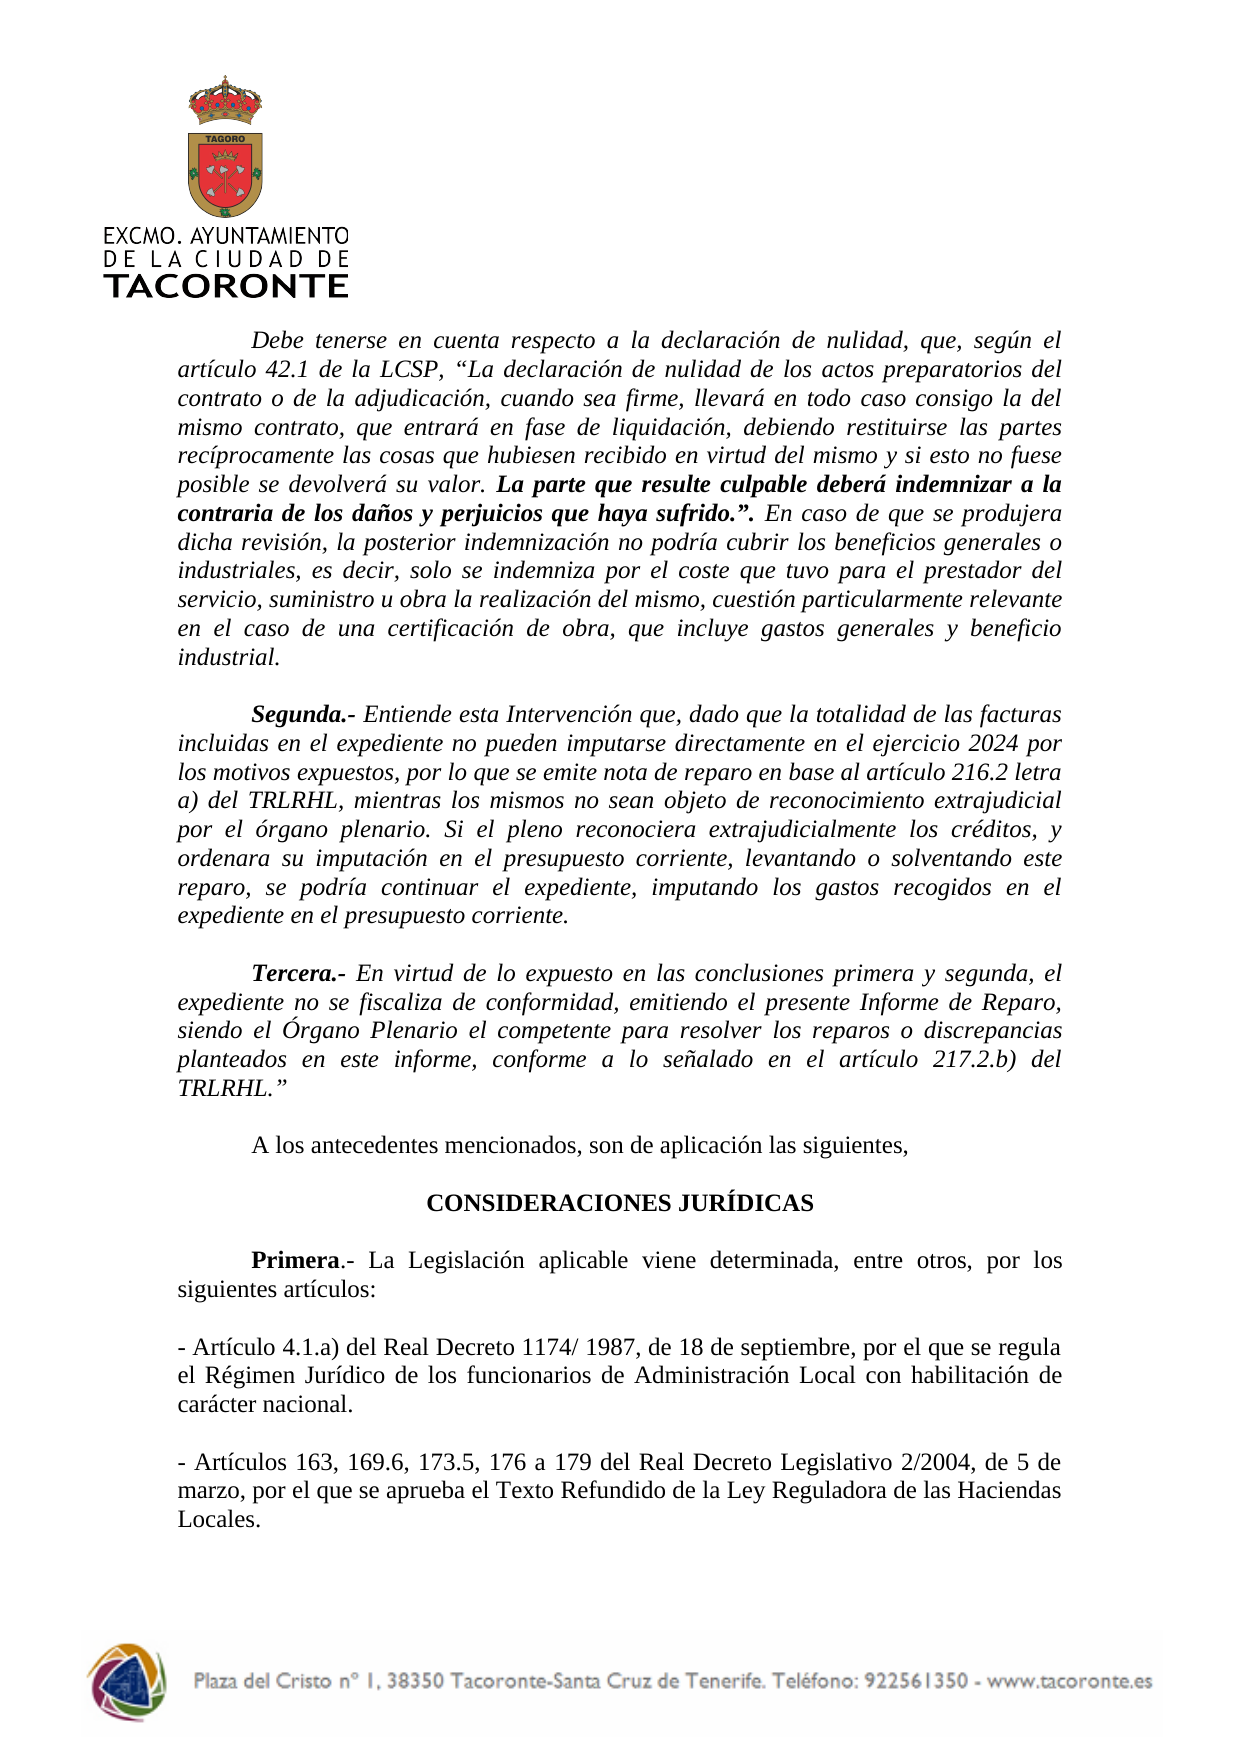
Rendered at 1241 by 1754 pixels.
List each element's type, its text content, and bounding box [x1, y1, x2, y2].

text - Artículos 163, 169.6, 173.5, 176 a 179 del Real Decreto Legislativo 2/2004, de 5 de marzo, por el que se aprueba el Texto Refundido de la Ley Reguladora de las Haciendas Locales. [177, 1447, 1063, 1533]
text A los antecedentes mencionados, son de aplicación las siguientes, [177, 1130, 1063, 1159]
picture [103, 75, 348, 298]
text - Artículo 4.1.a) del Real Decreto 1174/ 1987, de 18 de septiembre, por el que se regula el Régimen Jurídico de los funcionarios de Administración Local con habilitación de carácter nacional. [177, 1332, 1063, 1418]
picture [80, 1630, 1163, 1737]
text Tercera.- En virtud de lo expuesto en las conclusiones primera y segunda, el expediente no se fiscaliza de conformidad, emitiendo el presente Informe de Reparo, siendo el Órgano Plenario el competente para resolver los reparos o discrepancias planteados en este informe, conforme a lo señalado en el artículo 217.2.b) del TRLRHL.” [177, 958, 1063, 1102]
text CONSIDERACIONES JURÍDICAS [177, 1188, 1063, 1217]
text Debe tenerse en cuenta respecto a la declaración de nulidad, que, según el artículo 42.1 de la LCSP, “La declaración de nulidad de los actos preparatorios del contrato o de la adjudicación, cuando sea firme, llevará en todo caso consigo la del mismo contrato, que entrará en fase de liquidación, debiendo restituirse las partes recíprocamente las cosas que hubiesen recibido en virtud del mismo y si esto no fuese posible se devolverá su valor. La parte que resulte culpable deberá indemnizar a la contraria de los daños y perjuicios que haya sufrido.”. En caso de que se produjera dicha revisión, la posterior indemnización no podría cubrir los beneficios generales o industriales, es decir, solo se indemniza por el coste que tuvo para el prestador del servicio, suministro u obra la realización del mismo, cuestión particularmente relevante en el caso de una certificación de obra, que incluye gastos generales y beneficio industrial. [177, 325, 1063, 670]
text Primera.- La Legislación aplicable viene determinada, entre otros, por los siguientes artículos: [177, 1245, 1063, 1303]
text Segunda.- Entiende esta Intervención que, dado que la totalidad de las facturas incluidas en el expediente no pueden imputarse directamente en el ejercicio 2024 por los motivos expuestos, por lo que se emite nota de reparo en base al artículo 216.2 letra a) del TRLRHL, mientras los mismos no sean objeto de reconocimiento extrajudicial por el órgano plenario. Si el pleno reconociera extrajudicialmente los créditos, y ordenara su imputación en el presupuesto corriente, levantando o solventando este reparo, se podría continuar el expediente, imputando los gastos recogidos en el expediente en el presupuesto corriente. [177, 699, 1063, 929]
